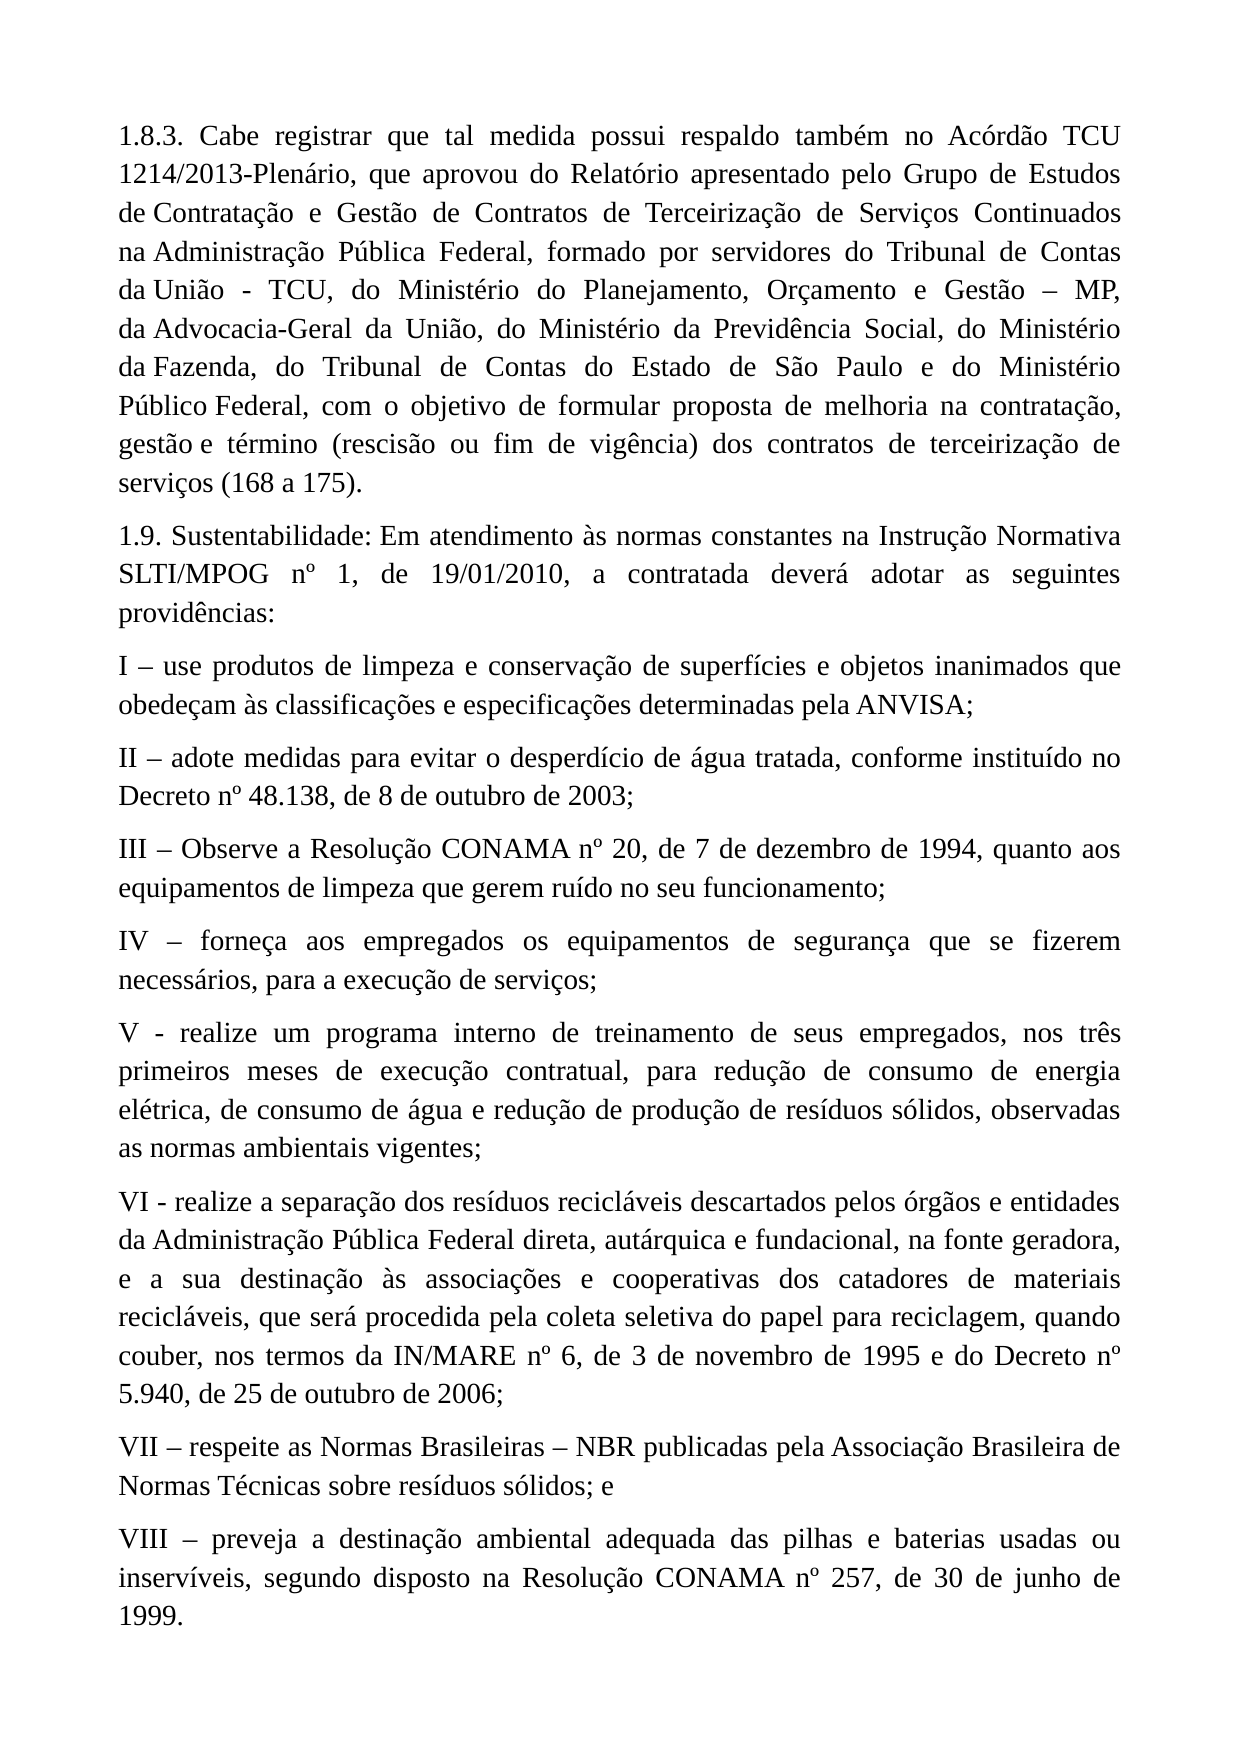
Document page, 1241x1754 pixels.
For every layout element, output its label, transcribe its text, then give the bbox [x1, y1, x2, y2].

text I – use produtos de limpeza e conservação de superfícies e objetos inanimados que obedeçam às classificações e especificações determinadas pela ANVISA; [118, 648, 1122, 720]
text 1.9. Sustentabilidade: Em atendimento às normas constantes na Instrução Normativa SLTI/MPOG nº 1, de 19/01/2010, a contratada deverá adotar as seguintes providências: [118, 518, 1122, 629]
text II – adote medidas para evitar o desperdício de água tratada, conforme instituído no Decreto nº 48.138, de 8 de outubro de 2003; [118, 740, 1122, 812]
text VI - realize a separação dos resíduos recicláveis descartados pelos órgãos e entidades da Administração Pública Federal direta, autárquica e fundacional, na fonte geradora, e a sua destinação às associações e cooperativas dos catadores de materiais recicláveis, que será procedida pela coleta seletiva do papel para reciclagem, quando couber, nos termos da IN/MARE nº 6, de 3 de novembro de 1995 e do Decreto nº 5.940, de 25 de outubro de 2006; [118, 1184, 1122, 1410]
text VIII – preveja a destinação ambiental adequada das pilhas e baterias usadas ou inservíveis, segundo disposto na Resolução CONAMA nº 257, de 30 de junho de 1999. [118, 1521, 1122, 1632]
text 1.8.3. Cabe registrar que tal medida possui respaldo também no Acórdão TCU 1214/2013-Plenário, que aprovou do Relatório apresentado pelo Grupo de Estudos de Contratação e Gestão de Contratos de Terceirização de Serviços Continuados na Administração Pública Federal, formado por servidores do Tribunal de Contas da União - TCU, do Ministério do Planejamento, Orçamento e Gestão – MP, da Advocacia-Geral da União, do Ministério da Previdência Social, do Ministério da Fazenda, do Tribunal de Contas do Estado de São Paulo e do Ministério Público Federal, com o objetivo de formular proposta de melhoria na contratação, gestão e término (rescisão ou fim de vigência) dos contratos de terceirização de serviços (168 a 175). [118, 118, 1122, 498]
text V - realize um programa interno de treinamento de seus empregados, nos três primeiros meses de execução contratual, para redução de consumo de energia elétrica, de consumo de água e redução de produção de resíduos sólidos, observadas as normas ambientais vigentes; [118, 1015, 1122, 1164]
text III – Observe a Resolução CONAMA nº 20, de 7 de dezembro de 1994, quanto aos equipamentos de limpeza que gerem ruído no seu funcionamento; [118, 832, 1122, 904]
text VII – respeite as Normas Brasileiras – NBR publicadas pela Associação Brasileira de Normas Técnicas sobre resíduos sólidos; e [118, 1429, 1122, 1502]
text IV – forneça aos empregados os equipamentos de segurança que se fizerem necessários, para a execução de serviços; [118, 923, 1122, 995]
